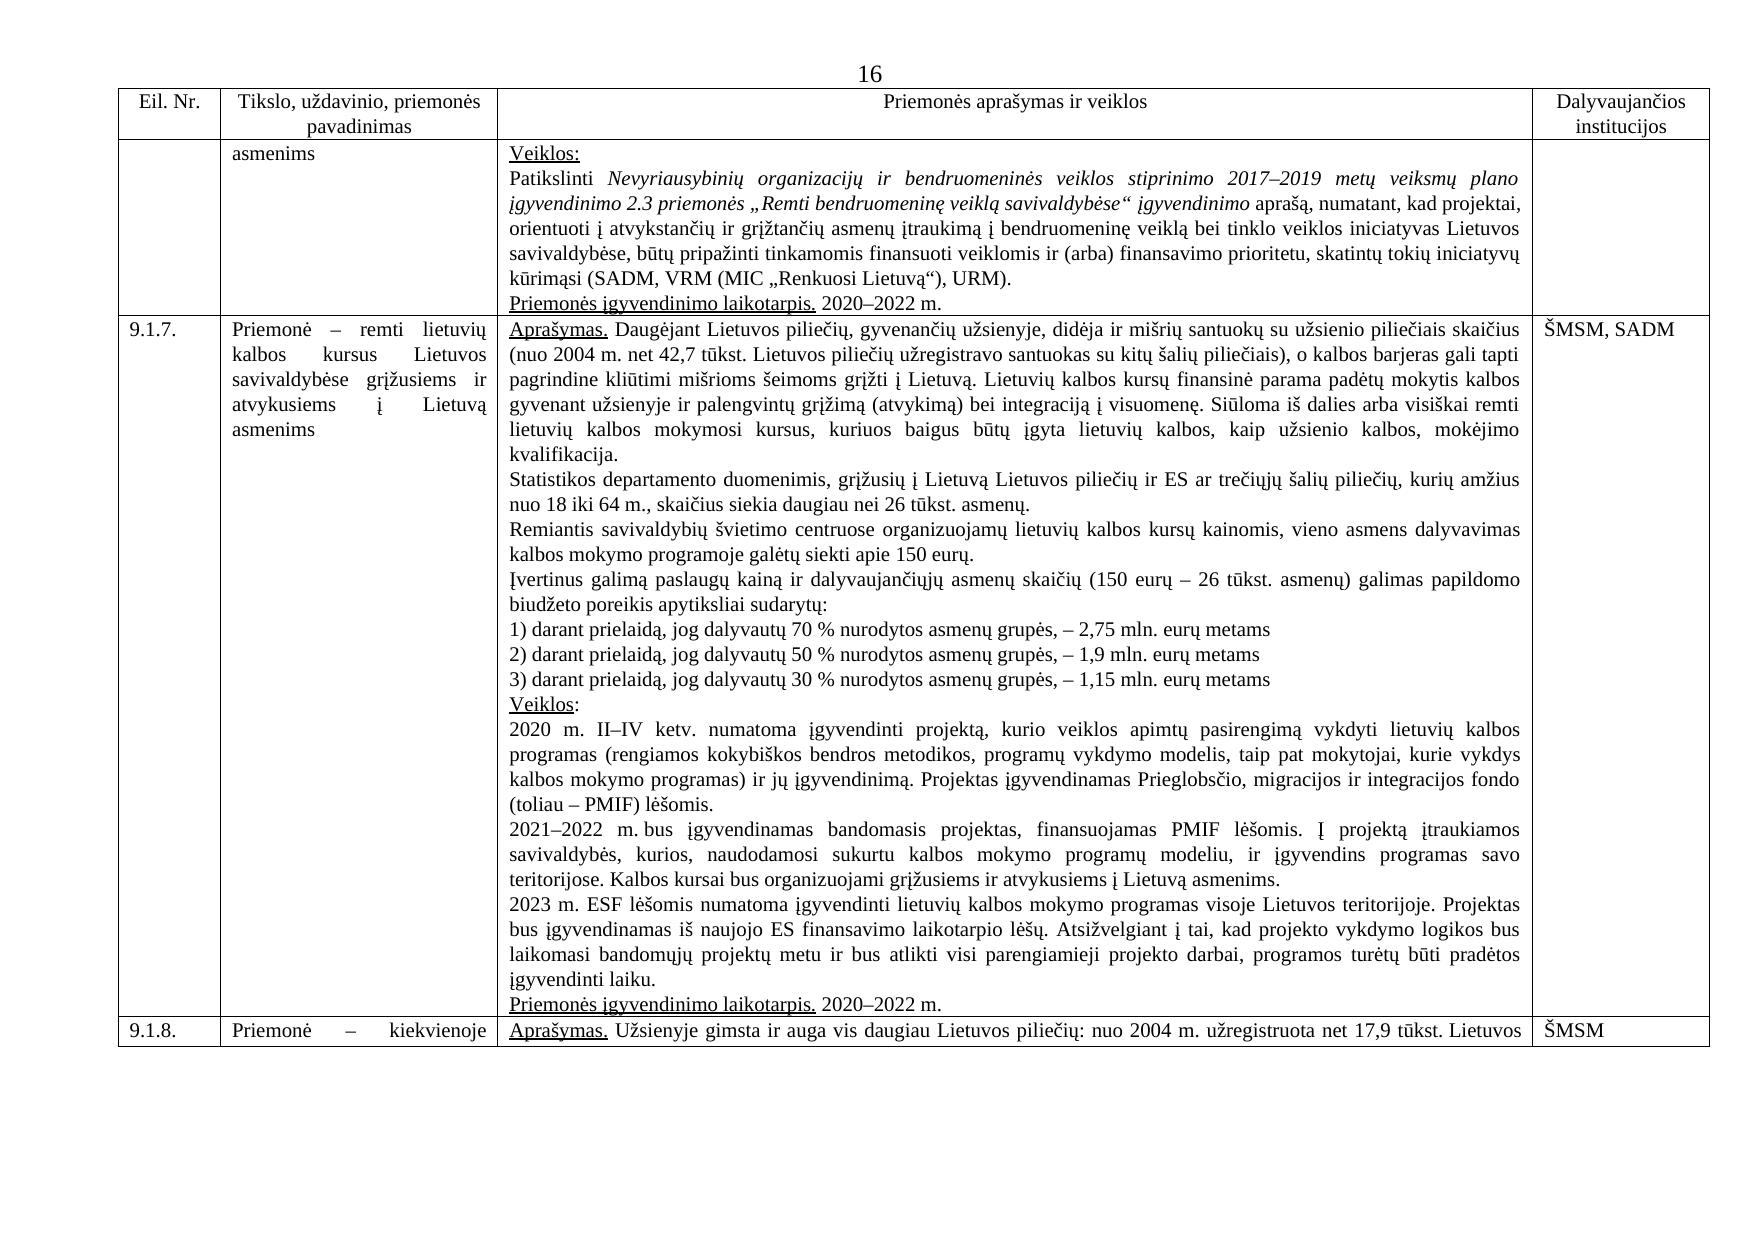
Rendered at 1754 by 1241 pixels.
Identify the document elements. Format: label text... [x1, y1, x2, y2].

table_cell asmenims [221, 140, 497, 315]
table_cell Aprašymas. Užsienyje gimsta ir auga vis daugiau Lietuvos piliečių: nuo 2004 m. užregistruota net 17,9 tūkst. Lietuvos [498, 1017, 1532, 1046]
table_cell 9.1.8. [119, 1017, 220, 1046]
table_cell [119, 140, 220, 315]
table_header Priemonės aprašymas ir veiklos [498, 89, 1532, 139]
table_header Dalyvaujančios institucijos [1533, 89, 1709, 139]
table_cell Veiklos: Patikslinti Nevyriausybinių organizacijų ir bendruomeninės veiklos stiprinimo 2017–2019 metų veiksmų plano įgyvendinimo 2.3 priemonės „Remti bendruomeninę veiklą savivaldybėse“ įgyvendinimo aprašą, numatant, kad projektai, orientuoti į atvykstančių ir grįžtančių asmenų įtraukimą į bendruomeninę veiklą bei tinklo veiklos iniciatyvas Lietuvos savivaldybėse, būtų pripažinti tinkamomis finansuoti veiklomis ir (arba) finansavimo prioritetu, skatintų tokių iniciatyvų kūrimąsi (SADM, VRM (MIC „Renkuosi Lietuvą“), URM). Priemonės įgyvendinimo laikotarpis. 2020–2022 m. [498, 140, 1532, 315]
table_header Tikslo, uždavinio, priemonės pavadinimas [221, 89, 497, 139]
table_cell Priemonė – kiekvienoje [221, 1017, 497, 1046]
table_cell ŠMSM, SADM [1533, 316, 1709, 1016]
table_header Eil. Nr. [119, 89, 220, 139]
table_cell ŠMSM [1533, 1017, 1709, 1046]
table_cell [1533, 140, 1709, 315]
table_cell Aprašymas. Daugėjant Lietuvos piliečių, gyvenančių užsienyje, didėja ir mišrių santuokų su užsienio piliečiais skaičius (nuo 2004 m. net 42,7 tūkst. Lietuvos piliečių užregistravo santuokas su kitų šalių piliečiais), o kalbos barjeras gali tapti pagrindine kliūtimi mišrioms šeimoms grįžti į Lietuvą. Lietuvių kalbos kursų finansinė parama padėtų mokytis kalbos gyvenant užsienyje ir palengvintų grįžimą (atvykimą) bei integraciją į visuomenę. Siūloma iš dalies arba visiškai remti lietuvių kalbos mokymosi kursus, kuriuos baigus būtų įgyta lietuvių kalbos, kaip užsienio kalbos, mokėjimo kvalifikacija. Statistikos departamento duomenimis, grįžusių į Lietuvą Lietuvos piliečių ir ES ar trečiųjų šalių piliečių, kurių amžius nuo 18 iki 64 m., skaičius siekia daugiau nei 26 tūkst. asmenų. Remiantis savivaldybių švietimo centruose organizuojamų lietuvių kalbos kursų kainomis, vieno asmens dalyvavimas kalbos mokymo programoje galėtų siekti apie 150 eurų. Įvertinus galimą paslaugų kainą ir dalyvaujančiųjų asmenų skaičių (150 eurų – 26 tūkst. asmenų) galimas papildomo biudžeto poreikis apytiksliai sudarytų: 1) darant prielaidą, jog dalyvautų 70 % nurodytos asmenų grupės, – 2,75 mln. eurų metams 2) darant prielaidą, jog dalyvautų 50 % nurodytos asmenų grupės, – 1,9 mln. eurų metams 3) darant prielaidą, jog dalyvautų 30 % nurodytos asmenų grupės, – 1,15 mln. eurų metams Veiklos: 2020 m. II–IV ketv. numatoma įgyvendinti projektą, kurio veiklos apimtų pasirengimą vykdyti lietuvių kalbos programas (rengiamos kokybiškos bendros metodikos, programų vykdymo modelis, taip pat mokytojai, kurie vykdys kalbos mokymo programas) ir jų įgyvendinimą. Projektas įgyvendinamas Prieglobsčio, migracijos ir integracijos fondo (toliau – PMIF) lėšomis. 2021–2022 m. bus įgyvendinamas bandomasis projektas, finansuojamas PMIF lėšomis. Į projektą įtraukiamos savivaldybės, kurios, naudodamosi sukurtu kalbos mokymo programų modeliu, ir įgyvendins programas savo teritorijose. Kalbos kursai bus organizuojami grįžusiems ir atvykusiems į Lietuvą asmenims. 2023 m. ESF lėšomis numatoma įgyvendinti lietuvių kalbos mokymo programas visoje Lietuvos teritorijoje. Projektas bus įgyvendinamas iš naujojo ES finansavimo laikotarpio lėšų. Atsižvelgiant į tai, kad projekto vykdymo logikos bus laikomasi bandomųjų projektų metu ir bus atlikti visi parengiamieji projekto darbai, programos turėtų būti pradėtos įgyvendinti laiku. Priemonės įgyvendinimo laikotarpis. 2020–2022 m. [498, 316, 1532, 1016]
table_cell 9.1.7. [119, 316, 220, 1016]
table_cell Priemonė – remti lietuvių kalbos kursus Lietuvos savivaldybėse grįžusiems ir atvykusiems į Lietuvą asmenims [221, 316, 497, 1016]
